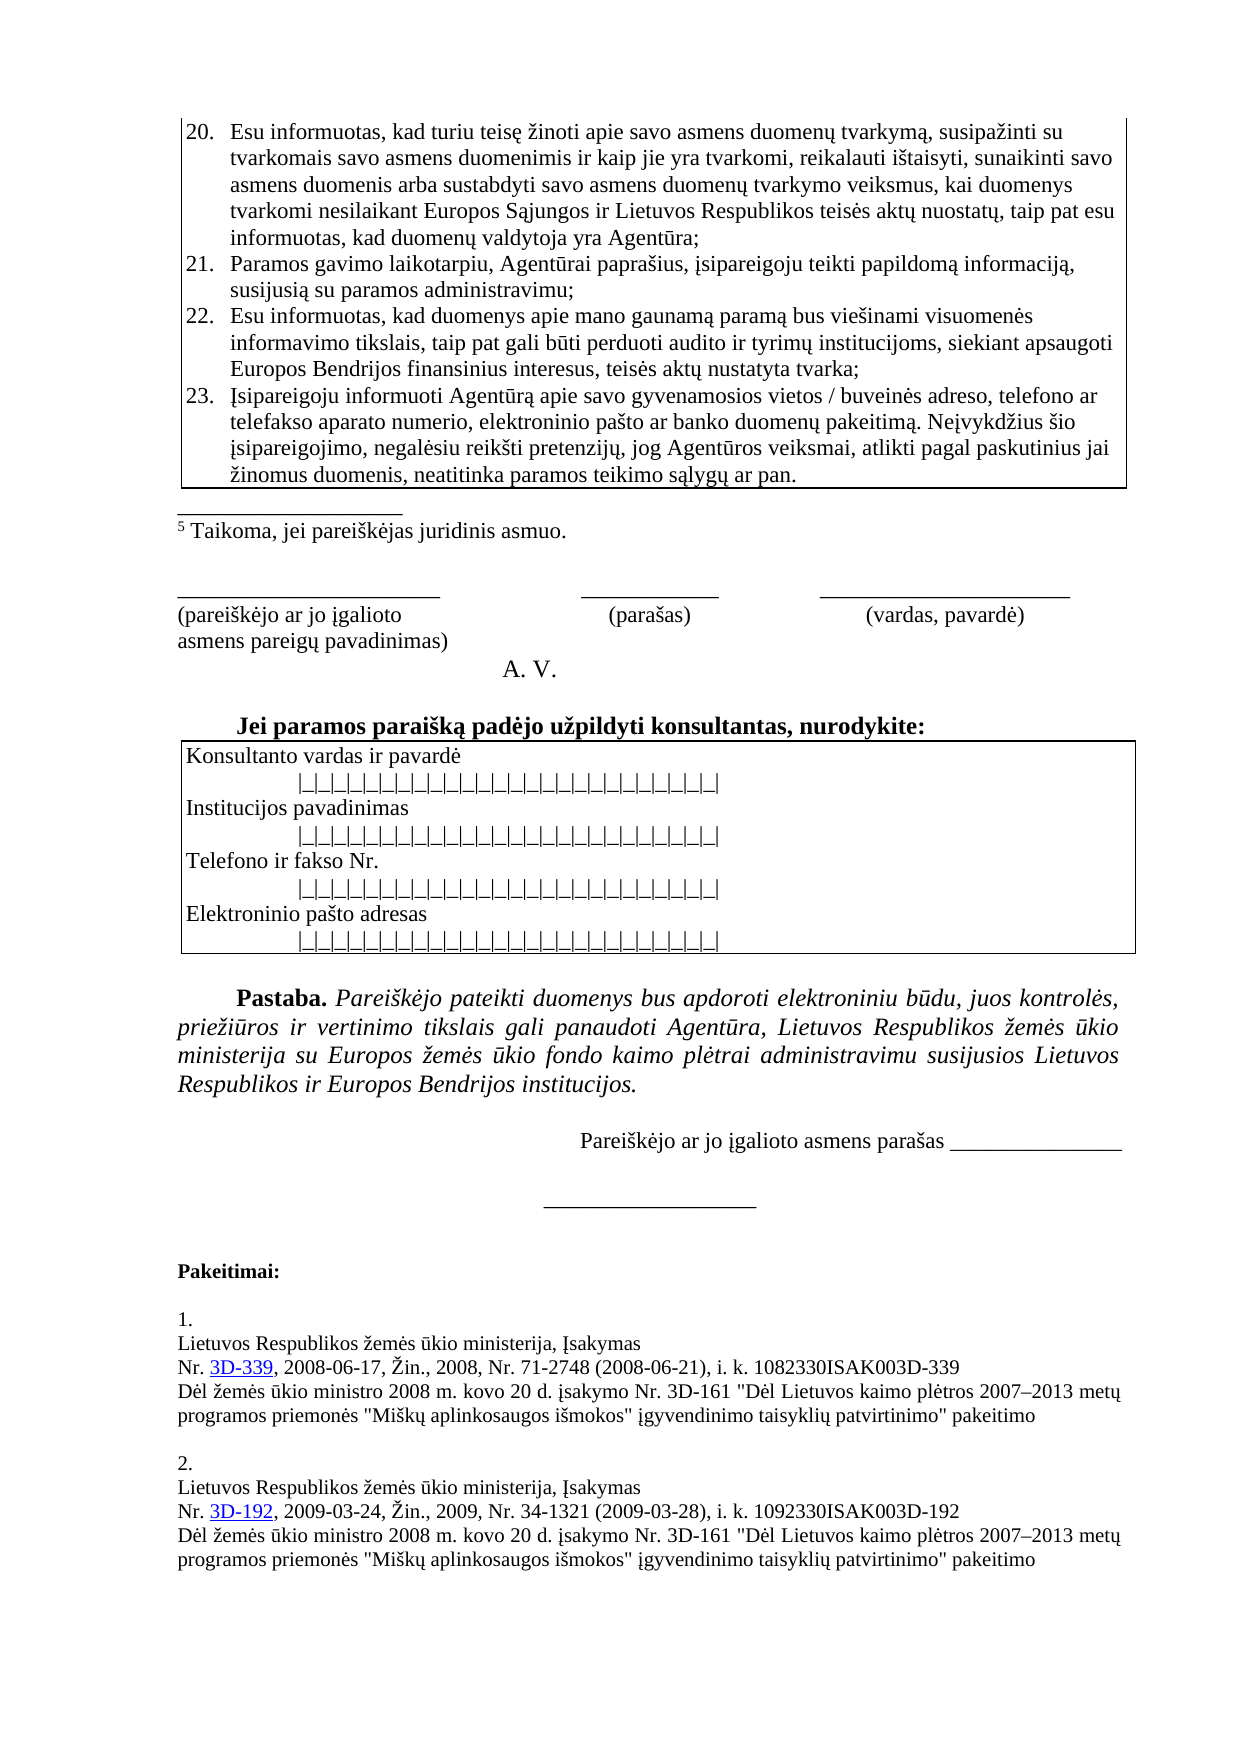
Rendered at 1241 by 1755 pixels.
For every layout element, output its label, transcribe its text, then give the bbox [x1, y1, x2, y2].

text 2. [177, 1451, 1122, 1475]
text Dėl žemės ūkio ministro 2008 m. kovo 20 d. įsakymo Nr. 3D-161 "Dėl Lietuvos kaimo plėtros 2007–2013 metų programos priemonės "Miškų aplinkosaugos išmokos" įgyvendinimo taisyklių patvirtinimo" pakeitimo [177, 1523, 1122, 1571]
text asmens pareigų pavadinimas) [177, 628, 1122, 654]
text A. V. [502, 654, 1122, 683]
text 1. [177, 1307, 1122, 1331]
text Lietuvos Respublikos žemės ūkio ministerija, Įsakymas [177, 1331, 1122, 1355]
table_cell Telefono ir fakso Nr. |_|_|_|_|_|_|_|_|_|_|_|_|_|_|_|_|_|_|_|_|_|_|_|_|_|_| [182, 847, 1135, 900]
table_header Konsultanto vardas ir pavardė |_|_|_|_|_|_|_|_|_|_|_|_|_|_|_|_|_|_|_|_|_|_|_|_|_|_| [182, 742, 1135, 794]
table_cell 21. [182, 250, 226, 303]
text Pareiškėjo ar jo įgalioto asmens parašas _______________ [177, 1127, 1122, 1153]
table_cell 22. [182, 303, 226, 382]
text Pastaba. Pareiškėjo pateikti duomenys bus apdoroti elektroniniu būdu, juos kontrolės, priežiūros ir vertinimo tikslais gali panaudoti Agentūra, Lietuvos Respublikos žemės ūkio ministerija su Europos žemės ūkio fondo kaimo plėtrai administravimu susijusios Lietuvos Respublikos ir Europos Bendrijos institucijos. [177, 983, 1122, 1098]
text Pakeitimai: [177, 1259, 1122, 1283]
table_cell 23. [182, 382, 226, 487]
text (pareiškėjo ar jo įgalioto (parašas) (vardas, pavardė) [177, 601, 1122, 628]
table_cell Esu informuotas, kad duomenys apie mano gaunamą paramą bus viešinami visuomenės informavimo tikslais, taip pat gali būti perduoti audito ir tyrimų institucijoms, siekiant apsaugoti Europos Bendrijos finansinius interesus, teisės aktų nustatyta tvarka; [226, 303, 1126, 382]
text Nr. 3D-192, 2009-03-24, Žin., 2009, Nr. 34-1321 (2009-03-28), i. k. 1092330ISAK003D-192 [177, 1499, 1122, 1523]
text __________________ [177, 489, 1122, 517]
text Jei paramos paraišką padėjo užpildyti konsultantas, nurodykite: [177, 711, 1122, 740]
table_cell Elektroninio pašto adresas |_|_|_|_|_|_|_|_|_|_|_|_|_|_|_|_|_|_|_|_|_|_|_|_|_|_| [182, 900, 1135, 953]
table_cell Esu informuotas, kad turiu teisę žinoti apie savo asmens duomenų tvarkymą, susipažinti su tvarkomais savo asmens duomenimis ir kaip jie yra tvarkomi, reikalauti ištaisyti, sunaikinti savo asmens duomenis arba sustabdyti savo asmens duomenų tvarkymo veiksmus, kai duomenys tvarkomi nesilaikant Europos Sąjungos ir Lietuvos Respublikos teisės aktų nuostatų, taip pat esu informuotas, kad duomenų valdytoja yra Agentūra; [226, 118, 1126, 250]
table_cell Paramos gavimo laikotarpiu, Agentūrai paprašius, įsipareigoju teikti papildomą informaciją, susijusią su paramos administravimu; [226, 250, 1126, 303]
text _____________________ ___________ ____________________ [177, 572, 1122, 601]
table_cell Institucijos pavadinimas |_|_|_|_|_|_|_|_|_|_|_|_|_|_|_|_|_|_|_|_|_|_|_|_|_|_| [182, 795, 1135, 847]
text Dėl žemės ūkio ministro 2008 m. kovo 20 d. įsakymo Nr. 3D-161 "Dėl Lietuvos kaimo plėtros 2007–2013 metų programos priemonės "Miškų aplinkosaugos išmokos" įgyvendinimo taisyklių patvirtinimo" pakeitimo [177, 1379, 1122, 1427]
table_cell Įsipareigoju informuoti Agentūrą apie savo gyvenamosios vietos / buveinės adreso, telefono ar telefakso aparato numerio, elektroninio pašto ar banko duomenų pakeitimą. Neįvykdžius šio įsipareigojimo, negalėsiu reikšti pretenzijų, jog Agentūros veiksmai, atlikti pagal paskutinius jai žinomus duomenis, neatitinka paramos teikimo sąlygų ar pan. [226, 382, 1126, 487]
text Lietuvos Respublikos žemės ūkio ministerija, Įsakymas [177, 1475, 1122, 1499]
text _________________ [177, 1182, 1122, 1211]
text Nr. 3D-339, 2008-06-17, Žin., 2008, Nr. 71-2748 (2008-06-21), i. k. 1082330ISAK003D-339 [177, 1355, 1122, 1379]
table_cell 20. [182, 118, 226, 250]
text 5 Taikoma, jei pareiškėjas juridinis asmuo. [177, 517, 1122, 544]
